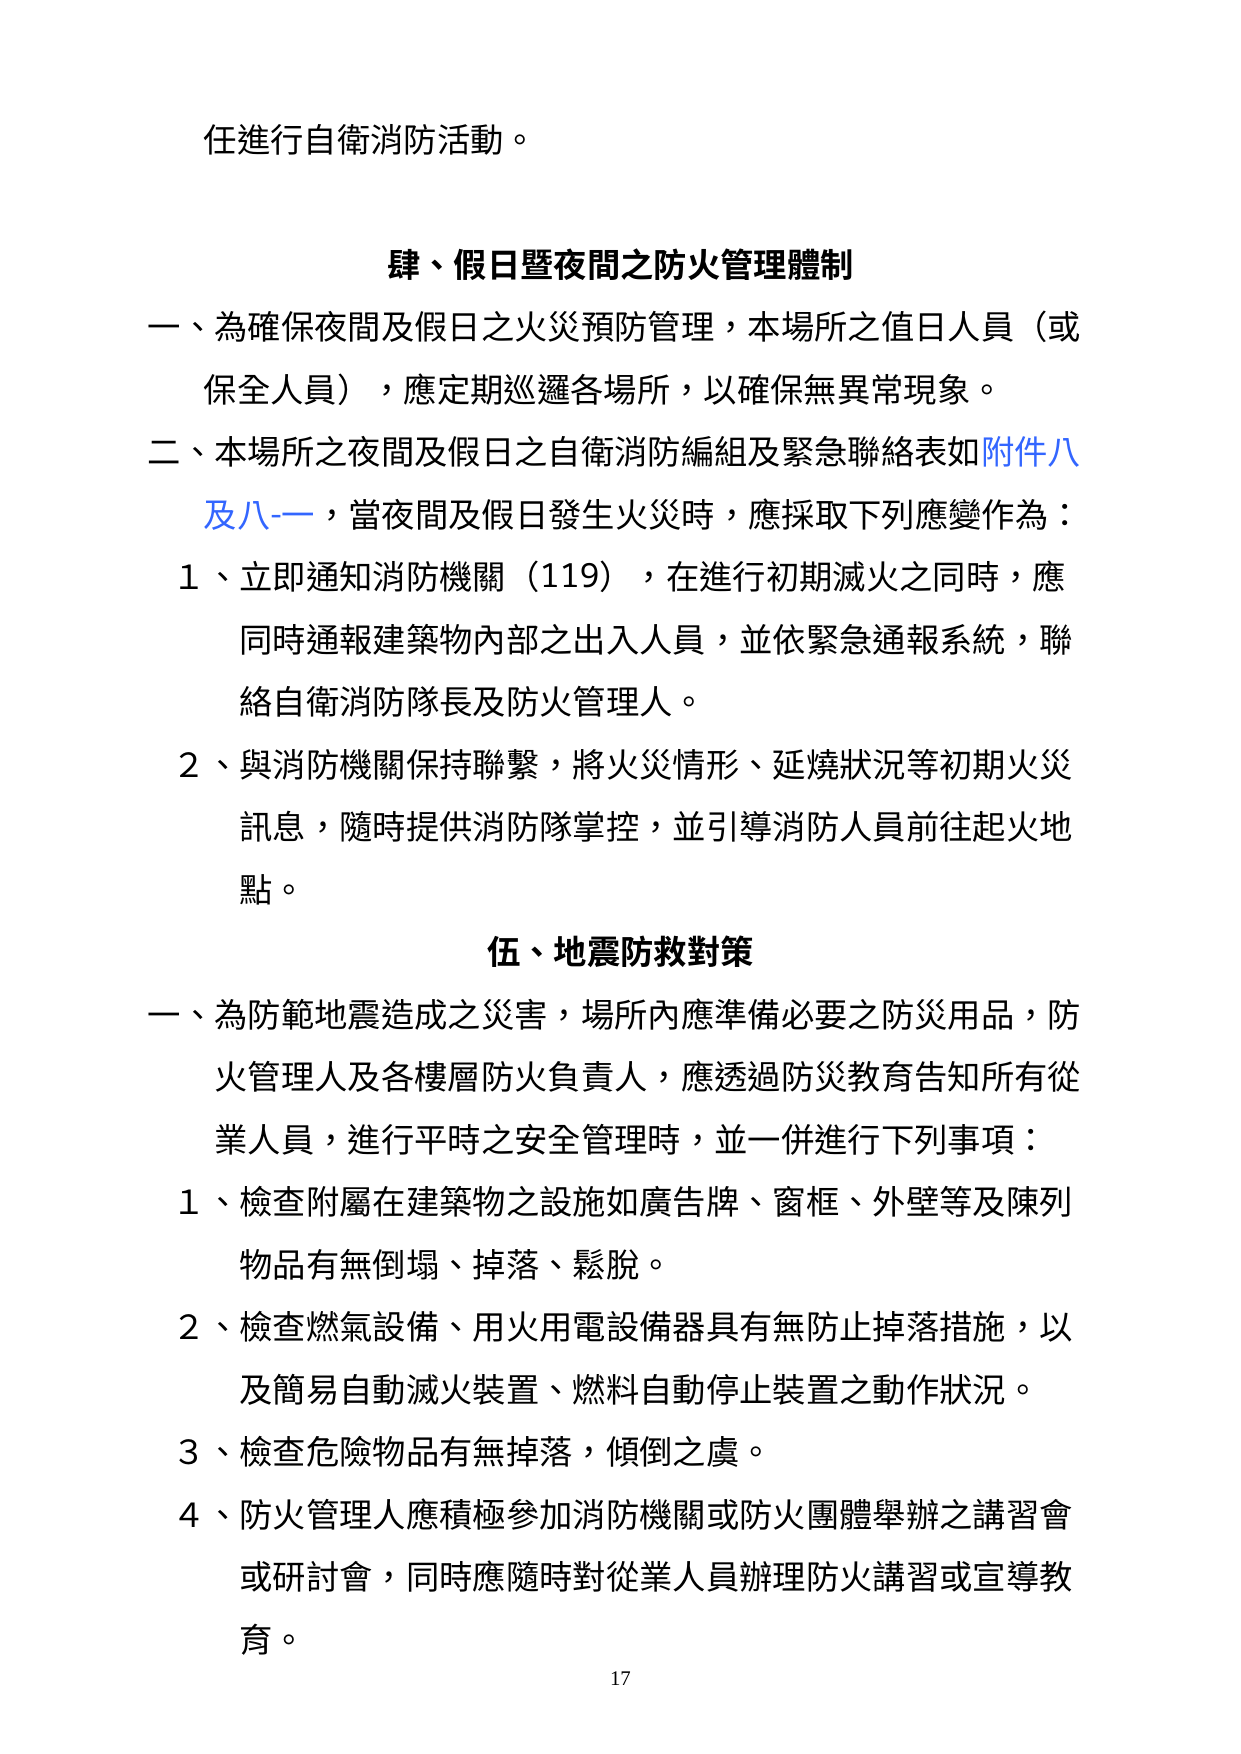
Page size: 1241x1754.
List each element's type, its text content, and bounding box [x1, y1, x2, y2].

text 伍、地震防救對策 [148, 908, 1092, 971]
text 一、為防範地震造成之災害，場所內應準備必要之防災用品，防火管理人及各樓層防火負責人，應透過防災教育告知所有從業人員，進行平時之安全管理時，並一併進行下列事項： [148, 971, 1092, 1158]
text 二、本場所之夜間及假日之自衛消防編組及緊急聯絡表如附件八及八-一，當夜間及假日發生火災時，應採取下列應變作為： [148, 408, 1092, 533]
text ２、與消防機關保持聯繫，將火災情形、延燒狀況等初期火災訊息，隨時提供消防隊掌控，並引導消防人員前往起火地點。 [173, 721, 1092, 908]
text １、立即通知消防機關（119），在進行初期滅火之同時，應同時通報建築物內部之出入人員，並依緊急通報系統，聯絡自衛消防隊長及防火管理人。 [173, 533, 1092, 721]
text 一、為確保夜間及假日之火災預防管理，本場所之值日人員（或保全人員），應定期巡邏各場所，以確保無異常現象。 [148, 283, 1092, 408]
text 肆、假日暨夜間之防火管理體制 [148, 221, 1092, 283]
text １、檢查附屬在建築物之設施如廣告牌、窗框、外壁等及陳列物品有無倒塌、掉落、鬆脫。 [173, 1158, 1092, 1283]
text ３、檢查危險物品有無掉落，傾倒之虞。 [173, 1408, 1092, 1471]
text ４、防火管理人應積極參加消防機關或防火團體舉辦之講習會或研討會，同時應隨時對從業人員辦理防火講習或宣導教育。 [173, 1471, 1092, 1658]
text 任進行自衛消防活動。 [148, 96, 1092, 158]
text ２、檢查燃氣設備、用火用電設備器具有無防止掉落措施，以及簡易自動滅火裝置、燃料自動停止裝置之動作狀況。 [173, 1283, 1092, 1408]
